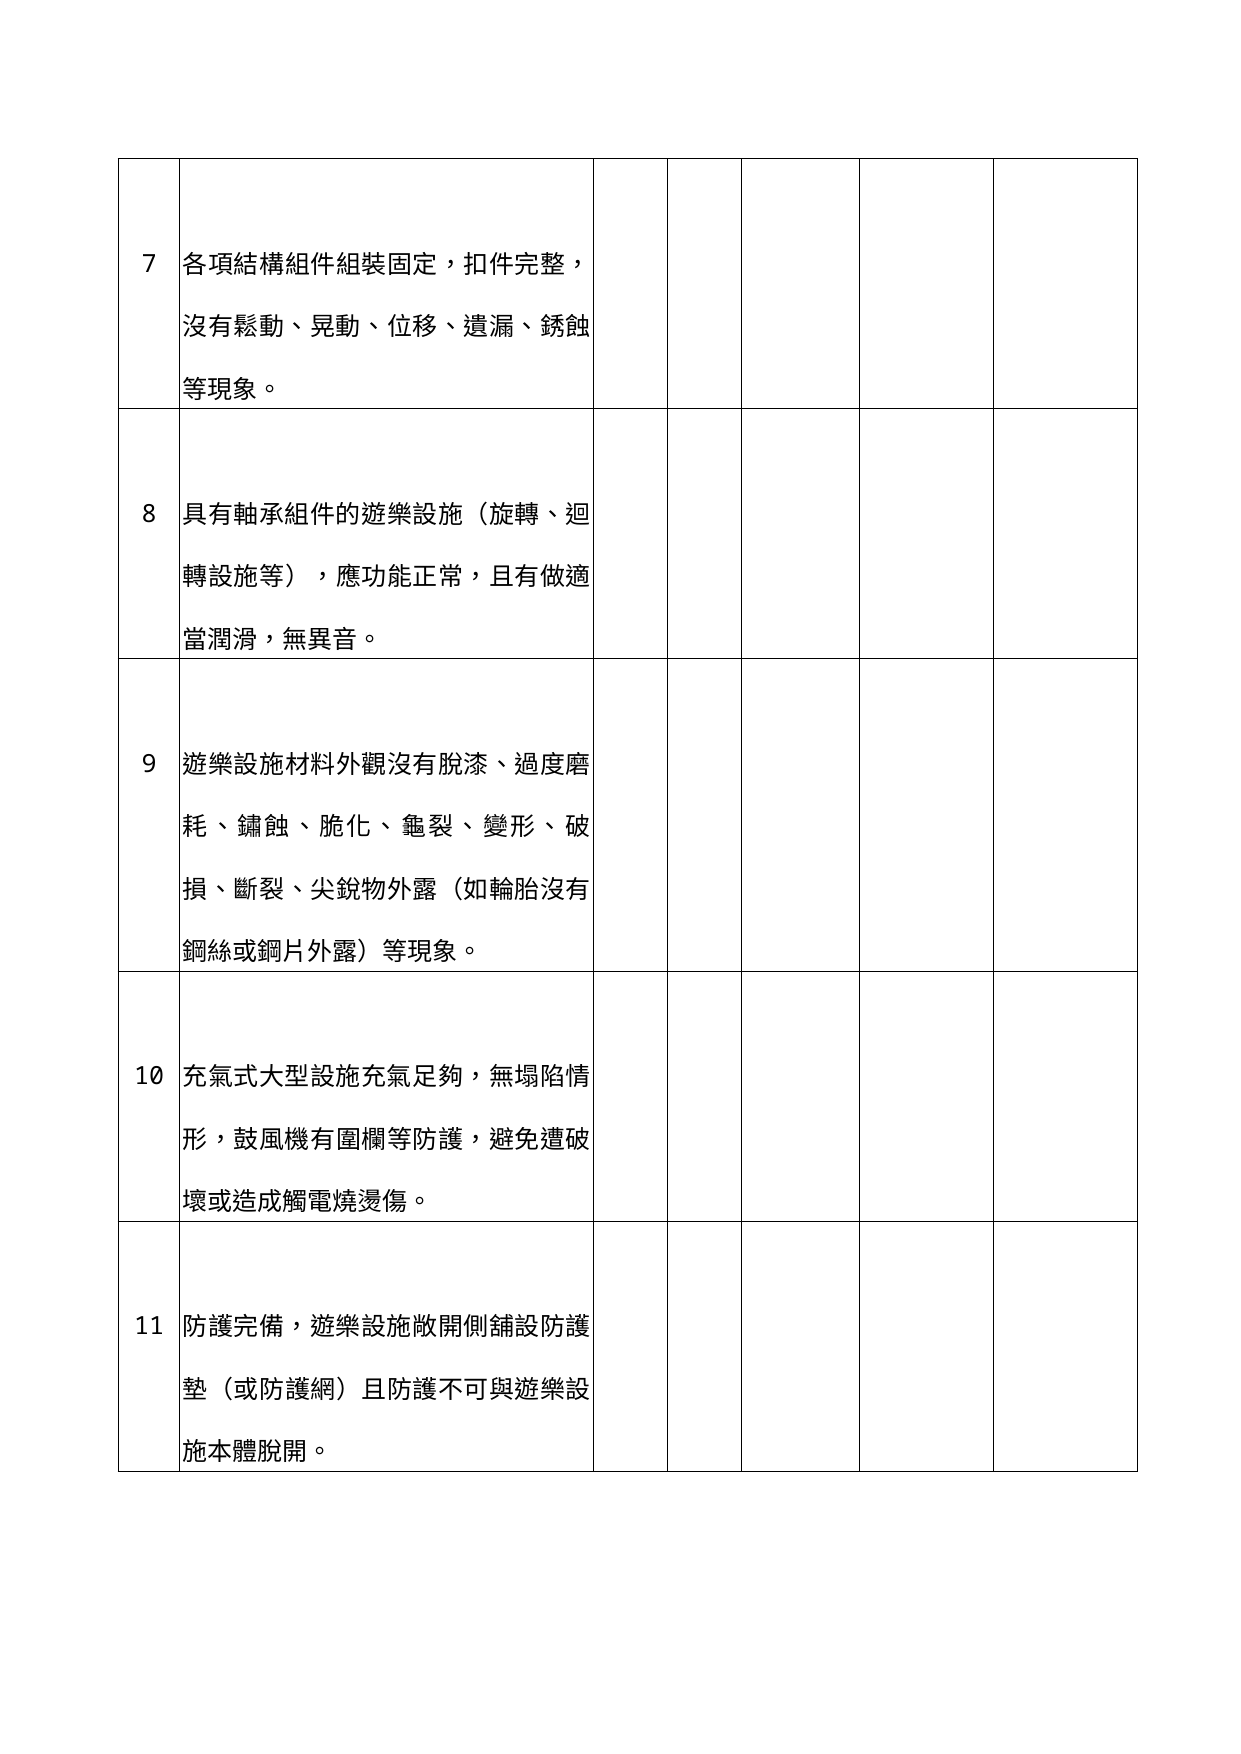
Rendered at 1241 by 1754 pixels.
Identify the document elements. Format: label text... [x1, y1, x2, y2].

table_cell 7 [119, 159, 179, 408]
table_cell [668, 409, 741, 658]
table_cell [594, 972, 667, 1221]
table_cell 10 [119, 972, 179, 1221]
table_cell [742, 659, 859, 971]
table_cell 充氣式大型設施充氣足夠，無塌陷情形，鼓風機有圍欄等防護，避免遭破壞或造成觸電燒燙傷。 [180, 972, 593, 1221]
table_cell 防護完備，遊樂設施敞開側舖設防護墊（或防護網）且防護不可與遊樂設施本體脫開。 [180, 1222, 593, 1471]
table_cell [994, 1222, 1137, 1471]
table_cell 具有軸承組件的遊樂設施（旋轉、迴轉設施等），應功能正常，且有做適當潤滑，無異音。 [180, 409, 593, 658]
table_cell [860, 409, 993, 658]
table_cell [994, 159, 1137, 408]
table_cell [742, 159, 859, 408]
table_cell [860, 1222, 993, 1471]
table_cell [994, 972, 1137, 1221]
table_cell [994, 409, 1137, 658]
table_cell [742, 972, 859, 1221]
table_cell [594, 659, 667, 971]
table_cell [860, 159, 993, 408]
table_cell 8 [119, 409, 179, 658]
table_cell [994, 659, 1137, 971]
table_cell [668, 972, 741, 1221]
table_cell [594, 1222, 667, 1471]
table_cell 遊樂設施材料外觀沒有脫漆、過度磨耗、鏽蝕、脆化、龜裂、變形、破損、斷裂、尖銳物外露（如輪胎沒有鋼絲或鋼片外露）等現象。 [180, 659, 593, 971]
table_cell [668, 159, 741, 408]
table_cell [742, 409, 859, 658]
table_cell [668, 1222, 741, 1471]
table_cell [742, 1222, 859, 1471]
table_cell 各項結構組件組裝固定，扣件完整，沒有鬆動、晃動、位移、遺漏、銹蝕等現象。 [180, 159, 593, 408]
table_cell [594, 409, 667, 658]
table_cell [860, 972, 993, 1221]
table_cell [860, 659, 993, 971]
table_cell 9 [119, 659, 179, 971]
table_cell [594, 159, 667, 408]
table_cell 11 [119, 1222, 179, 1471]
table_cell [668, 659, 741, 971]
